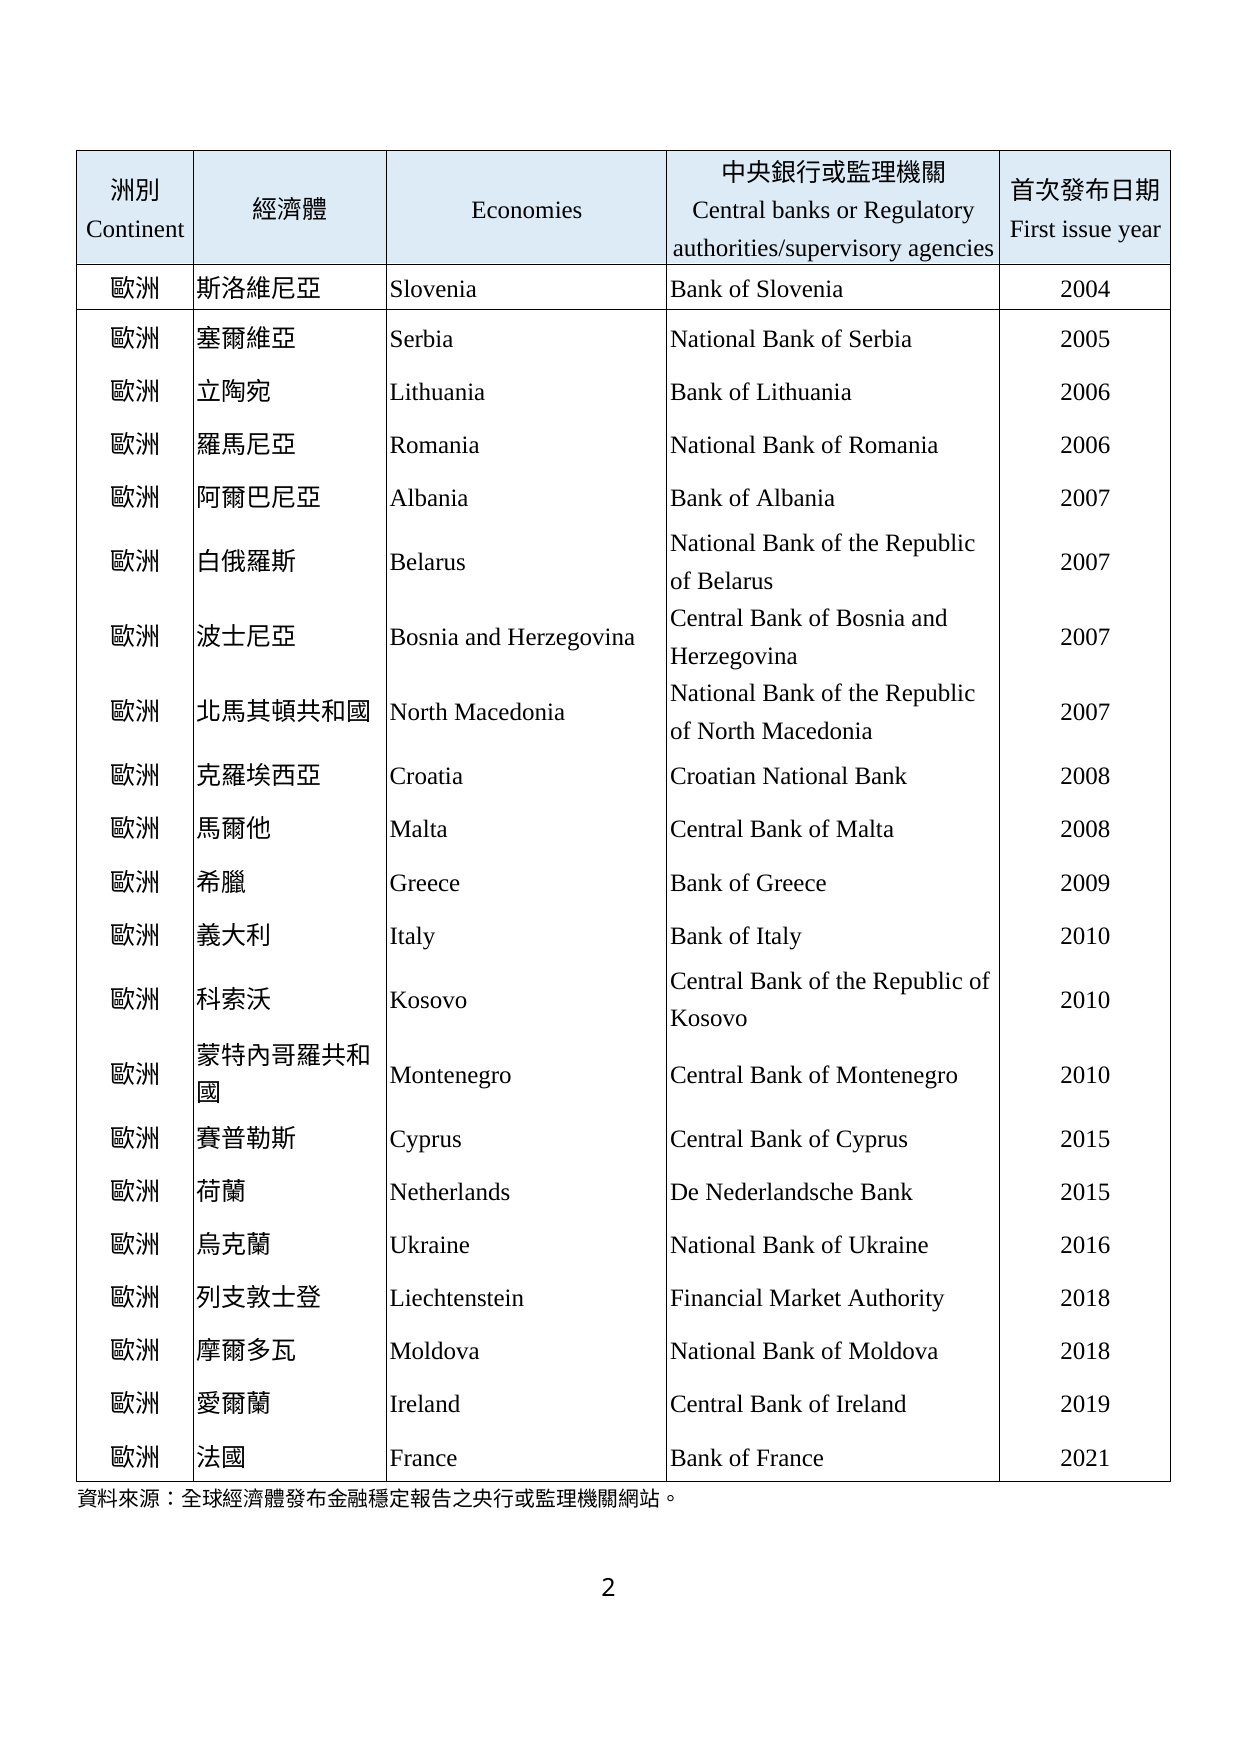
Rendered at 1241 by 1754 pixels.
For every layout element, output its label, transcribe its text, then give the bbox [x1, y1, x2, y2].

table_cell 北馬其頓共和國 [194, 672, 386, 747]
table_cell France [387, 1428, 666, 1481]
table_cell Bank of Lithuania [667, 363, 999, 416]
table_cell Serbia [387, 310, 666, 362]
table_cell 賽普勒斯 [194, 1109, 386, 1162]
table_cell 2007 [1000, 672, 1170, 747]
table_cell 2010 [1000, 1034, 1170, 1109]
table_cell 2008 [1000, 747, 1170, 800]
table_cell Bank of Greece [667, 853, 999, 906]
table_cell National Bank of the Republic of Belarus [667, 522, 999, 597]
table_cell 立陶宛 [194, 363, 386, 416]
table_cell 歐洲 [77, 672, 193, 747]
table_cell North Macedonia [387, 672, 666, 747]
table_cell 歐洲 [77, 522, 193, 597]
table_cell 2018 [1000, 1322, 1170, 1375]
table_cell National Bank of Serbia [667, 310, 999, 362]
table_cell 歐洲 [77, 1269, 193, 1322]
table_cell 2005 [1000, 310, 1170, 362]
table_cell 烏克蘭 [194, 1216, 386, 1269]
table_cell Belarus [387, 522, 666, 597]
table_cell Lithuania [387, 363, 666, 416]
table_cell 2010 [1000, 959, 1170, 1034]
table_cell Cyprus [387, 1109, 666, 1162]
table_cell 歐洲 [77, 1034, 193, 1109]
table_cell 2007 [1000, 469, 1170, 522]
table_header 洲別 Continent [77, 151, 193, 263]
table_cell 列支敦士登 [194, 1269, 386, 1322]
table_cell 斯洛維尼亞 [194, 265, 386, 309]
table_cell Bank of Albania [667, 469, 999, 522]
table_cell 2007 [1000, 522, 1170, 597]
table_cell Ireland [387, 1375, 666, 1428]
table_cell 2021 [1000, 1428, 1170, 1481]
table_cell Montenegro [387, 1034, 666, 1109]
table_cell 歐洲 [77, 1109, 193, 1162]
table_cell Romania [387, 416, 666, 469]
table_cell 科索沃 [194, 959, 386, 1034]
table_cell Albania [387, 469, 666, 522]
table_cell 克羅埃西亞 [194, 747, 386, 800]
table_cell 蒙特內哥羅共和國 [194, 1034, 386, 1109]
table_cell 法國 [194, 1428, 386, 1481]
table_cell 羅馬尼亞 [194, 416, 386, 469]
table_cell National Bank of Moldova [667, 1322, 999, 1375]
table_cell National Bank of Ukraine [667, 1216, 999, 1269]
table_header 中央銀行或監理機關 Central banks or Regulatory authorities/supervisory agencies [667, 151, 999, 263]
text 資料來源：全球經濟體發布金融穩定報告之央行或監理機關網站。 [77, 1482, 1140, 1512]
table_header Economies [387, 151, 666, 263]
table_cell Central Bank of Malta [667, 800, 999, 853]
table_cell 歐洲 [77, 1428, 193, 1481]
table_cell 2019 [1000, 1375, 1170, 1428]
table_cell 2018 [1000, 1269, 1170, 1322]
table_cell 歐洲 [77, 853, 193, 906]
table_cell Central Bank of Montenegro [667, 1034, 999, 1109]
table_cell 歐洲 [77, 1322, 193, 1375]
table_cell Central Bank of Cyprus [667, 1109, 999, 1162]
table_cell Central Bank of Bosnia and Herzegovina [667, 597, 999, 672]
table_cell 2015 [1000, 1163, 1170, 1216]
table_cell National Bank of Romania [667, 416, 999, 469]
table_cell 歐洲 [77, 1163, 193, 1216]
table_cell 歐洲 [77, 469, 193, 522]
table_cell 愛爾蘭 [194, 1375, 386, 1428]
table_cell 義大利 [194, 906, 386, 959]
table_cell Croatian National Bank [667, 747, 999, 800]
table_cell 馬爾他 [194, 800, 386, 853]
table_cell 歐洲 [77, 800, 193, 853]
table_cell National Bank of the Republic of North Macedonia [667, 672, 999, 747]
table_cell Malta [387, 800, 666, 853]
table_cell Bosnia and Herzegovina [387, 597, 666, 672]
table_cell Netherlands [387, 1163, 666, 1216]
table_cell 2006 [1000, 416, 1170, 469]
table_cell 歐洲 [77, 959, 193, 1034]
table_cell 2010 [1000, 906, 1170, 959]
table_cell 塞爾維亞 [194, 310, 386, 362]
table_cell 2016 [1000, 1216, 1170, 1269]
table_cell Italy [387, 906, 666, 959]
table_cell 2006 [1000, 363, 1170, 416]
table_cell Kosovo [387, 959, 666, 1034]
table_cell 2008 [1000, 800, 1170, 853]
table_cell 歐洲 [77, 906, 193, 959]
table_cell Liechtenstein [387, 1269, 666, 1322]
table_cell 歐洲 [77, 310, 193, 362]
table_cell Greece [387, 853, 666, 906]
table_cell Ukraine [387, 1216, 666, 1269]
table_cell 2015 [1000, 1109, 1170, 1162]
table_cell Bank of France [667, 1428, 999, 1481]
table_cell 歐洲 [77, 416, 193, 469]
table_cell 2004 [1000, 265, 1170, 309]
table_cell Moldova [387, 1322, 666, 1375]
table_cell 歐洲 [77, 265, 193, 309]
table_cell 歐洲 [77, 1375, 193, 1428]
table_cell 白俄羅斯 [194, 522, 386, 597]
table_cell Slovenia [387, 265, 666, 309]
table_cell 歐洲 [77, 597, 193, 672]
table_cell 阿爾巴尼亞 [194, 469, 386, 522]
table_cell Central Bank of the Republic of Kosovo [667, 959, 999, 1034]
table_cell De Nederlandsche Bank [667, 1163, 999, 1216]
table_cell 摩爾多瓦 [194, 1322, 386, 1375]
table_cell Financial Market Authority [667, 1269, 999, 1322]
table_cell 2009 [1000, 853, 1170, 906]
table_cell 波士尼亞 [194, 597, 386, 672]
table_cell 2007 [1000, 597, 1170, 672]
table_cell Central Bank of Ireland [667, 1375, 999, 1428]
table_cell 希臘 [194, 853, 386, 906]
table_cell 歐洲 [77, 747, 193, 800]
table_cell 荷蘭 [194, 1163, 386, 1216]
table_header 經濟體 [194, 151, 386, 263]
table_cell Croatia [387, 747, 666, 800]
table_cell Bank of Italy [667, 906, 999, 959]
table_cell 歐洲 [77, 1216, 193, 1269]
table_cell Bank of Slovenia [667, 265, 999, 309]
table_header 首次發布日期 First issue year [1000, 151, 1170, 263]
table_cell 歐洲 [77, 363, 193, 416]
